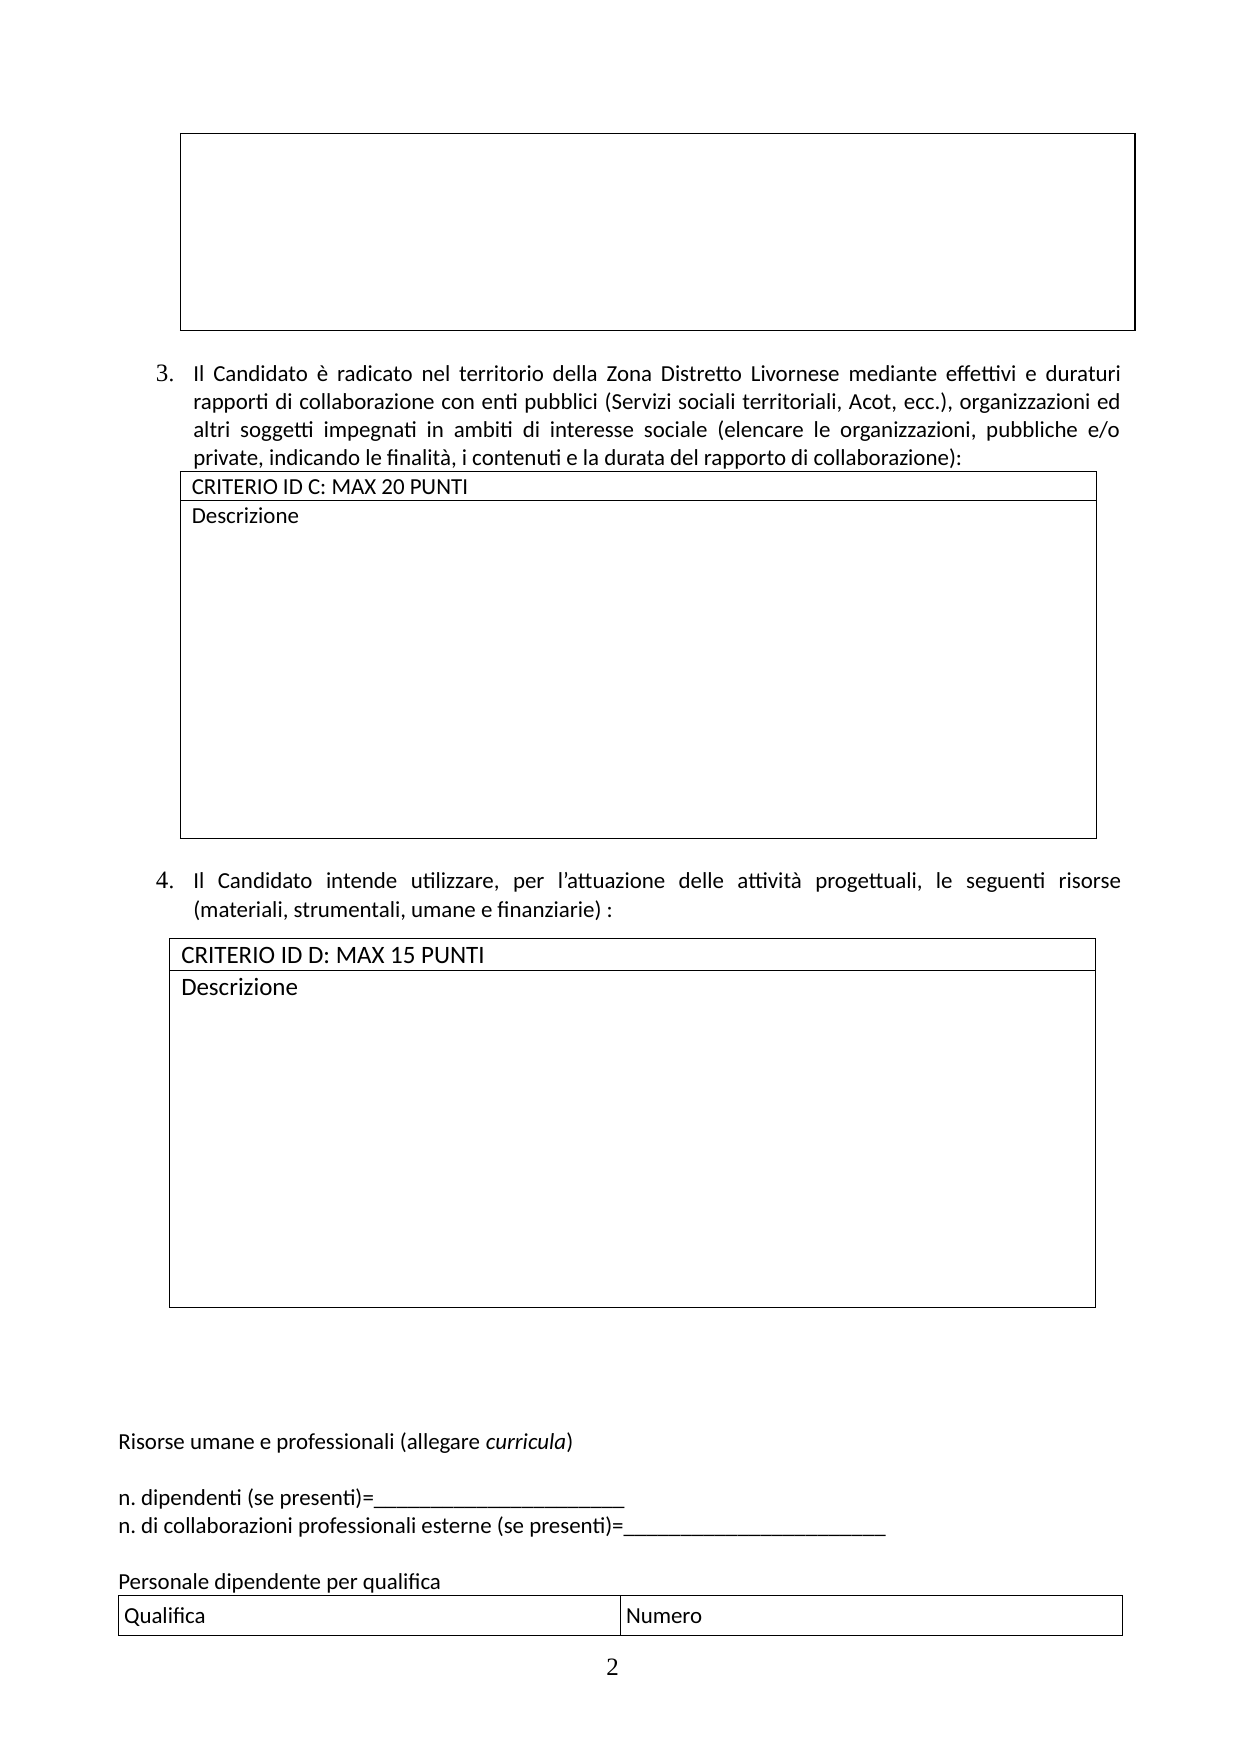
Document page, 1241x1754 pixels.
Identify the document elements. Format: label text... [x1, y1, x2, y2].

list Il Candidato intende utilizzare, per l’attuazione delle attività progettuali, le seguenti risorse (materiali, strumentali, umane e finanziarie) : [156, 867, 1122, 923]
text n. dipendenti (se presenti)=______________________ [118, 1483, 1122, 1511]
table_cell [181, 134, 1134, 330]
text n. di collaborazioni professionali esterne (se presenti)=_______________________ [118, 1511, 1122, 1539]
text Risorse umane e professionali (allegare curricula) [118, 1427, 1122, 1455]
table_header Qualifica [119, 1596, 620, 1635]
list Il Candidato è radicato nel territorio della Zona Distretto Livornese mediante effettivi e duraturi rapporti di collaborazione con enti pubblici (Servizi sociali territoriali, Acot, ecc.), organizzazioni ed altri soggetti impegnati in ambiti di interesse sociale (elencare le organizzazioni, pubbliche e/o private, indicando le finalità, i contenuti e la durata del rapporto di collaborazione): [156, 359, 1122, 471]
table_cell Descrizione [181, 501, 1096, 838]
table_header Numero [621, 1596, 1122, 1635]
table_cell Descrizione [170, 971, 1095, 1307]
text Personale dipendente per qualifica [118, 1567, 1122, 1595]
table_header CRITERIO ID D: MAX 15 PUNTI [170, 939, 1095, 970]
table_header CRITERIO ID C: MAX 20 PUNTI [181, 472, 1096, 500]
